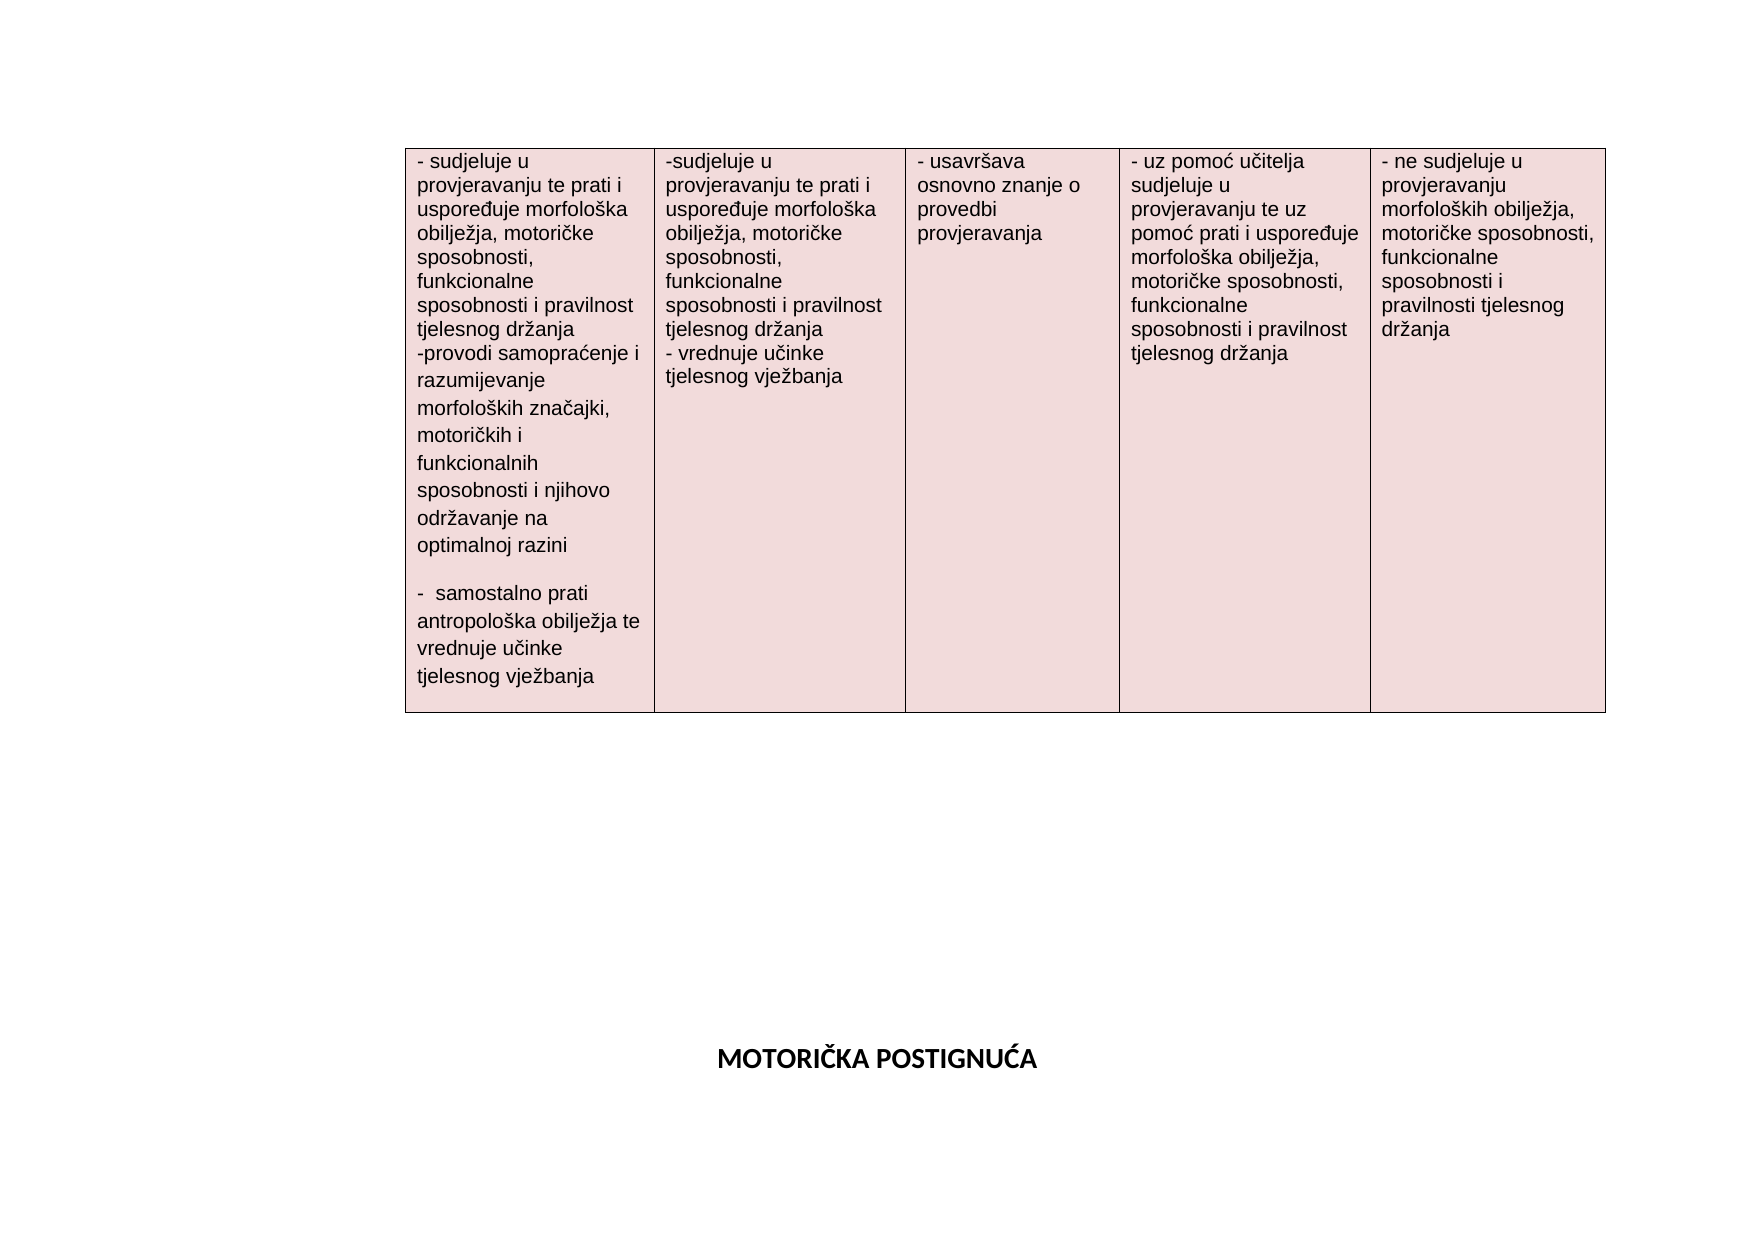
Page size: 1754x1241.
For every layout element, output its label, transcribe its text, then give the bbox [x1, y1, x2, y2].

table_cell - sudjeluje u provjeravanju te prati i uspoređuje morfološka obilježja, motoričke sposobnosti, funkcionalne sposobnosti i pravilnost tjelesnog držanja -provodi samopraćenje i razumijevanje morfoloških značajki, motoričkih i funkcionalnih sposobnosti i njihovo održavanje na optimalnoj razini - samostalno prati antropološka obilježja te vrednuje učinke tjelesnog vježbanja [406, 149, 654, 712]
table_cell -sudjeluje u provjeravanju te prati i uspoređuje morfološka obilježja, motoričke sposobnosti, funkcionalne sposobnosti i pravilnost tjelesnog držanja - vrednuje učinke tjelesnog vježbanja [655, 149, 905, 712]
text MOTORIČKA POSTIGNUĆA [148, 1040, 1606, 1076]
table_cell [148, 148, 405, 712]
table_cell - uz pomoć učitelja sudjeluje u provjeravanju te uz pomoć prati i uspoređuje morfološka obilježja, motoričke sposobnosti, funkcionalne sposobnosti i pravilnost tjelesnog držanja [1120, 149, 1370, 712]
table_cell - ne sudjeluje u provjeravanju morfoloških obilježja, motoričke sposobnosti, funkcionalne sposobnosti i pravilnosti tjelesnog držanja [1371, 149, 1605, 712]
table_cell - usavršava osnovno znanje o provedbi provjeravanja [906, 149, 1119, 712]
